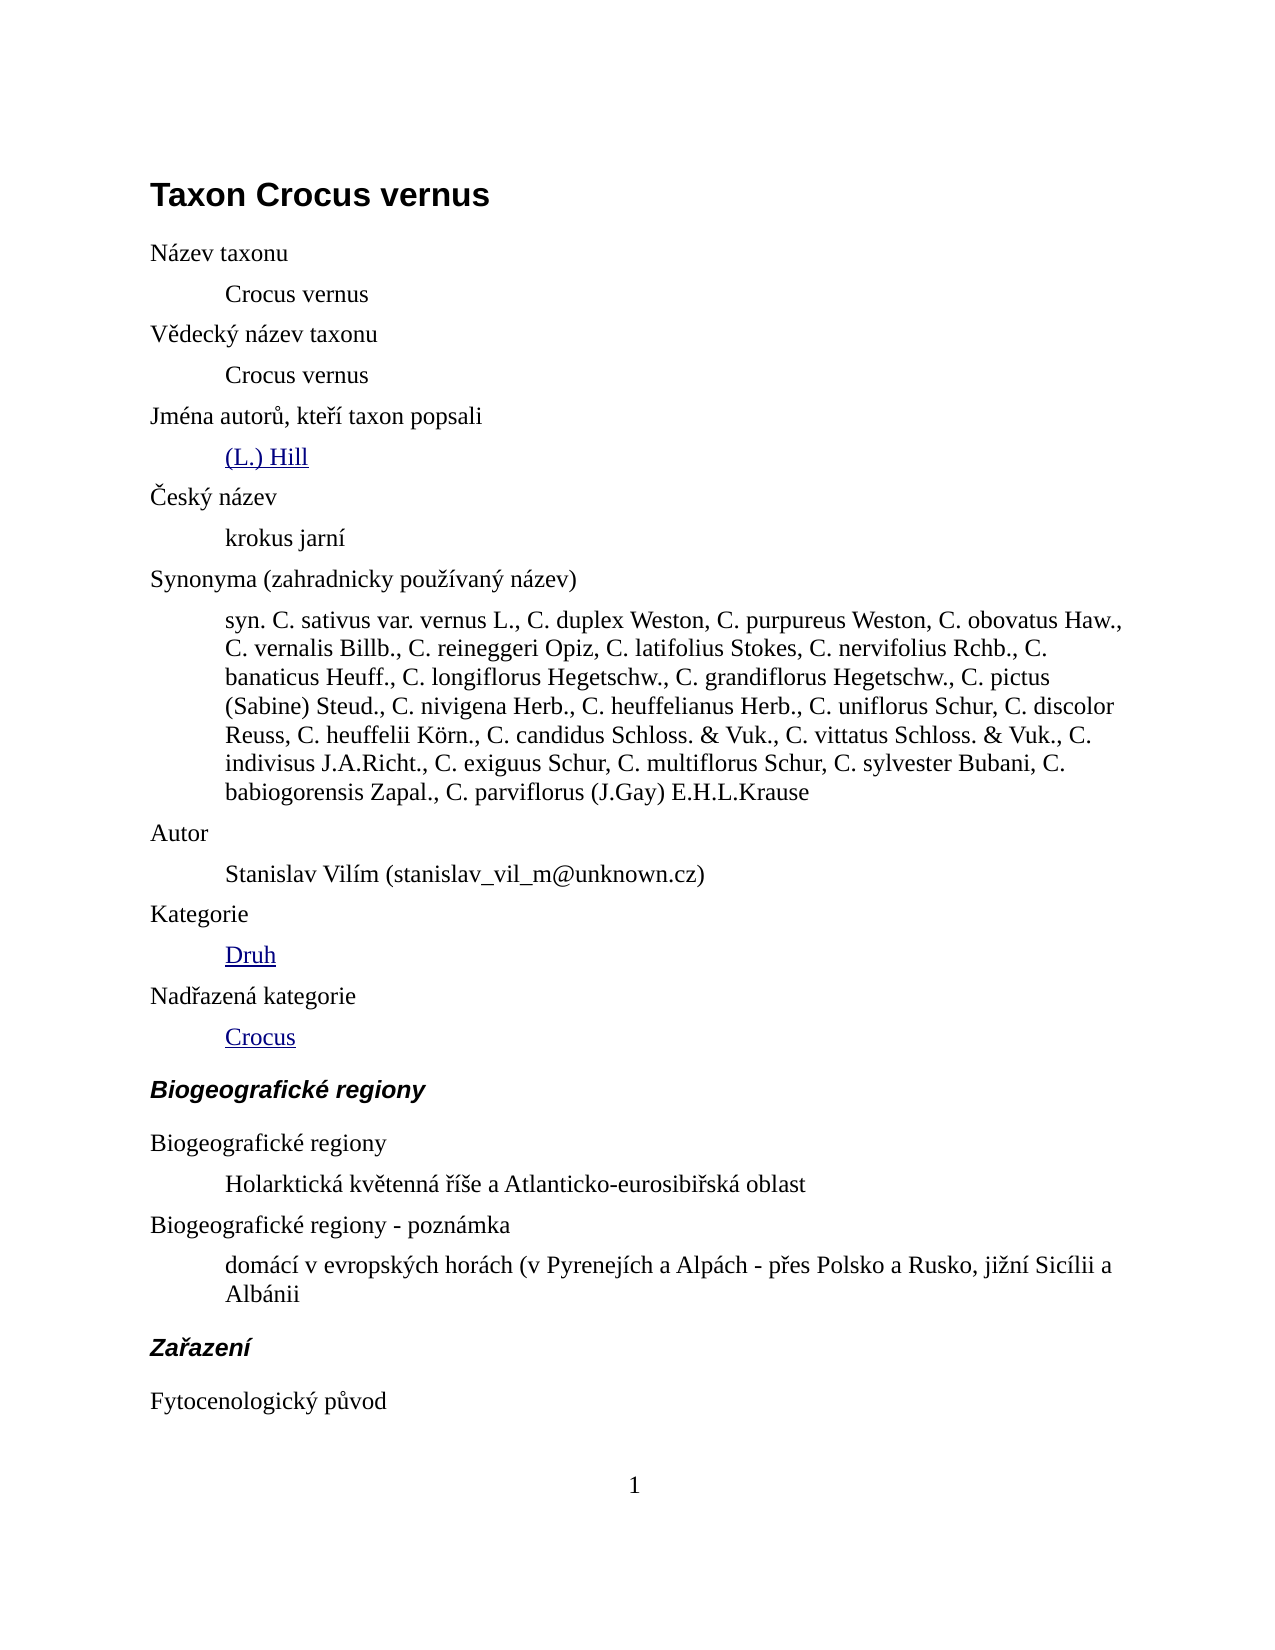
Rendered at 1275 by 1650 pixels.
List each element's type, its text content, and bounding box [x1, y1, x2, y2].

text krokus jarní [225, 523, 1125, 552]
text Holarktická květenná říše a Atlanticko-eurosibiřská oblast [225, 1169, 1125, 1198]
text Nadřazená kategorie [150, 981, 1125, 1009]
text Jména autorů, kteří taxon popsali [150, 401, 1125, 430]
text syn. C. sativus var. vernus L., C. duplex Weston, C. purpureus Weston, C. obovatus Haw., C. vernalis Billb., C. reineggeri Opiz, C. latifolius Stokes, C. nervifolius Rchb., C. banaticus Heuff., C. longiflorus Hegetschw., C. grandiflorus Hegetschw., C. pictus (Sabine) Steud., C. nivigena Herb., C. heuffelianus Herb., C. uniflorus Schur, C. discolor Reuss, C. heuffelii Körn., C. candidus Schloss. & Vuk., C. vittatus Schloss. & Vuk., C. indivisus J.A.Richt., C. exiguus Schur, C. multiflorus Schur, C. sylvester Bubani, C. babiogorensis Zapal., C. parviflorus (J.Gay) E.H.L.Krause [225, 605, 1125, 806]
text Stanislav Vilím (stanislav_vil_m@unknown.cz) [225, 859, 1125, 887]
text Autor [150, 818, 1125, 847]
text Název taxonu [150, 238, 1125, 267]
text Vědecký název taxonu [150, 319, 1125, 348]
text Crocus [225, 1022, 1125, 1050]
text Biogeografické regiony - poznámka [150, 1210, 1125, 1238]
text Kategorie [150, 899, 1125, 928]
text Druh [225, 940, 1125, 969]
subtitle Zařazení [150, 1333, 1125, 1362]
subtitle Taxon Crocus vernus [150, 175, 1125, 214]
text domácí v evropských horách (v Pyrenejích a Alpách - přes Polsko a Rusko, jižní Sicílii a Albánii [225, 1251, 1125, 1308]
text Synonyma (zahradnicky používaný název) [150, 564, 1125, 593]
subtitle Biogeografické regiony [150, 1075, 1125, 1104]
text Biogeografické regiony [150, 1128, 1125, 1157]
text Český název [150, 482, 1125, 511]
text Crocus vernus [225, 360, 1125, 389]
text Crocus vernus [225, 279, 1125, 308]
text Fytocenologický původ [150, 1386, 1125, 1415]
text (L.) Hill [225, 442, 1125, 471]
